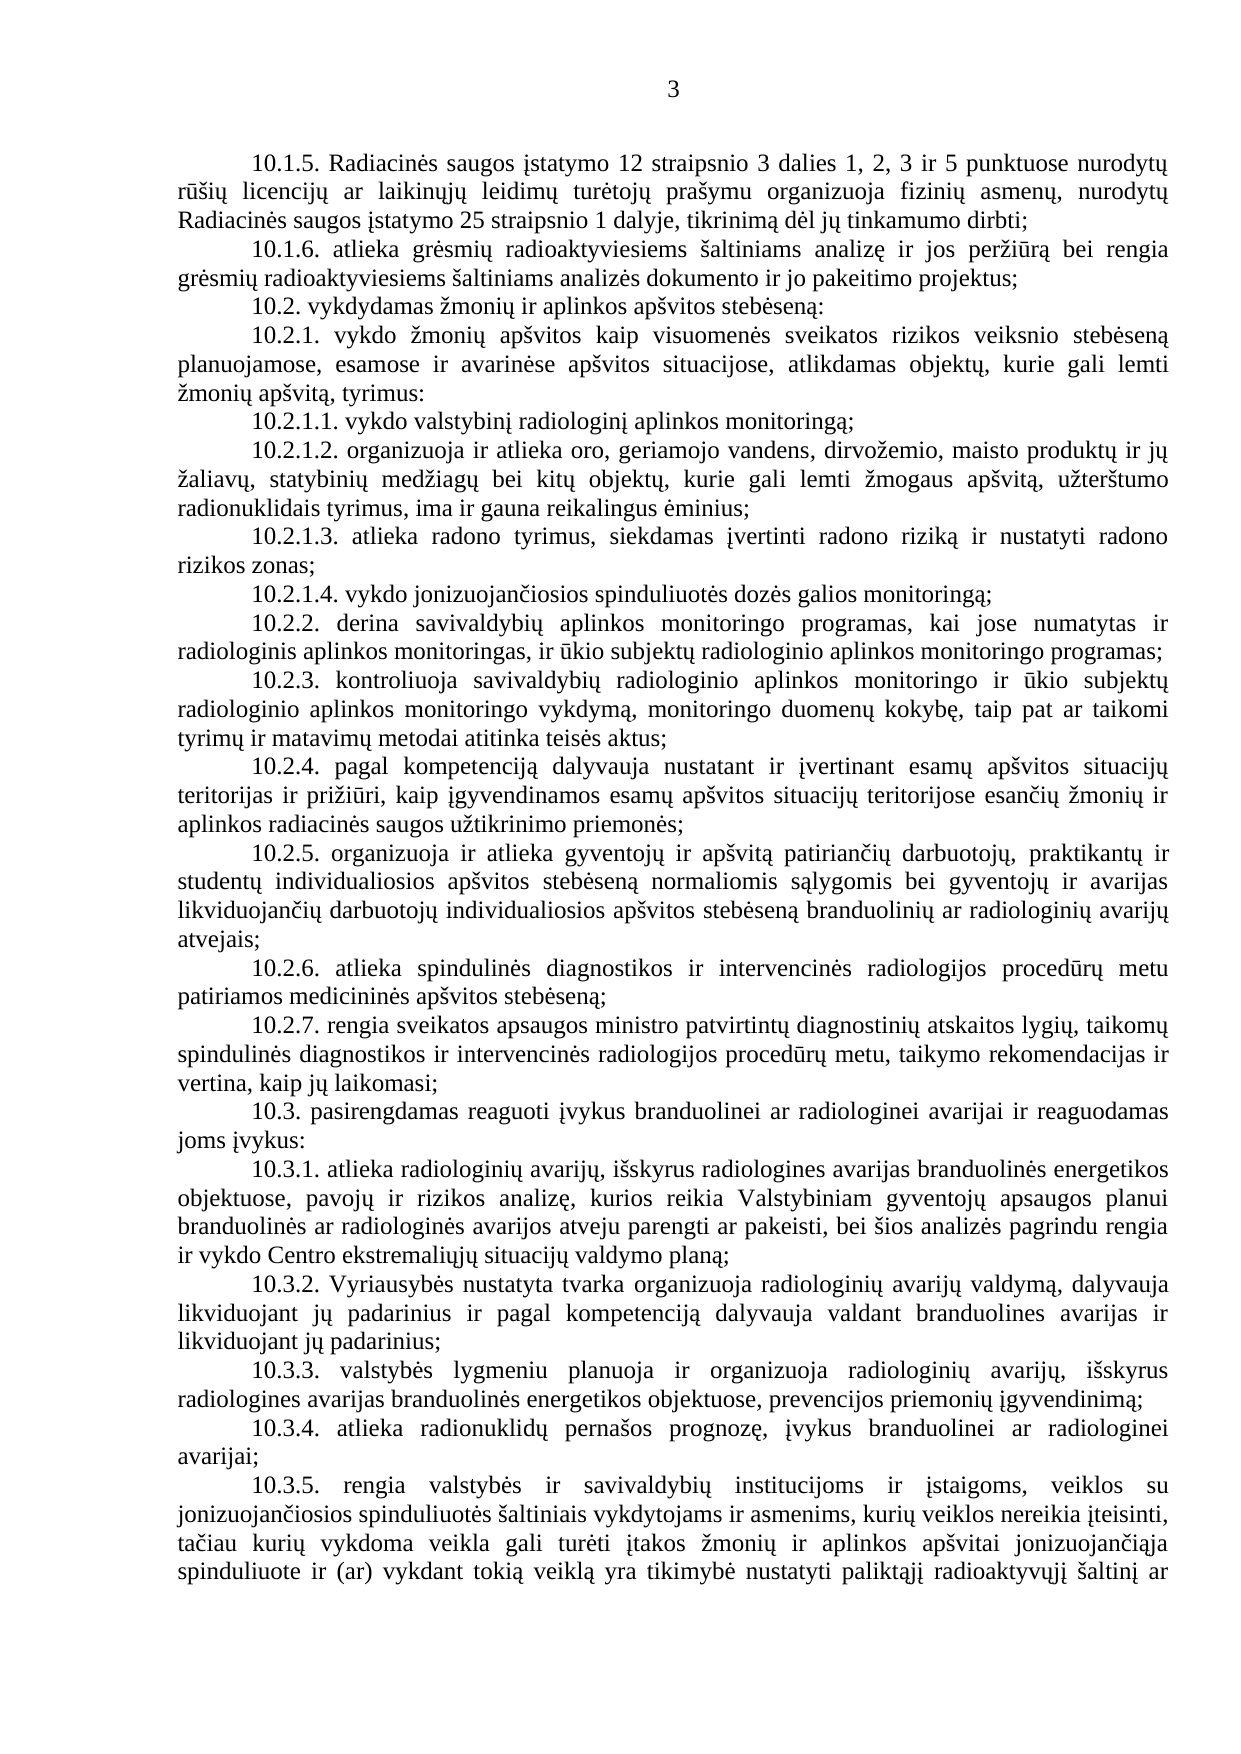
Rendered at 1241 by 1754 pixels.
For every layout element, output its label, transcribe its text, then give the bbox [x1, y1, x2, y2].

text 10.2.4. pagal kompetenciją dalyvauja nustatant ir įvertinant esamų apšvitos situacijų teritorijas ir prižiūri, kaip įgyvendinamos esamų apšvitos situacijų teritorijose esančių žmonių ir aplinkos radiacinės saugos užtikrinimo priemonės; [177, 751, 1169, 838]
text 10.2.1.2. organizuoja ir atlieka oro, geriamojo vandens, dirvožemio, maisto produktų ir jų žaliavų, statybinių medžiagų bei kitų objektų, kurie gali lemti žmogaus apšvitą, užterštumo radionuklidais tyrimus, ima ir gauna reikalingus ėminius; [177, 435, 1169, 521]
text 10.2.6. atlieka spindulinės diagnostikos ir intervencinės radiologijos procedūrų metu patiriamos medicininės apšvitos stebėseną; [177, 953, 1169, 1010]
text 10.2.7. rengia sveikatos apsaugos ministro patvirtintų diagnostinių atskaitos lygių, taikomų spindulinės diagnostikos ir intervencinės radiologijos procedūrų metu, taikymo rekomendacijas ir vertina, kaip jų laikomasi; [177, 1010, 1169, 1096]
text 10.2.1.3. atlieka radono tyrimus, siekdamas įvertinti radono riziką ir nustatyti radono rizikos zonas; [177, 521, 1169, 579]
text 10.1.6. atlieka grėsmių radioaktyviesiems šaltiniams analizę ir jos peržiūrą bei rengia grėsmių radioaktyviesiems šaltiniams analizės dokumento ir jo pakeitimo projektus; [177, 234, 1169, 291]
text 10.2.1.4. vykdo jonizuojančiosios spinduliuotės dozės galios monitoringą; [177, 579, 1169, 608]
text 10.2.1. vykdo žmonių apšvitos kaip visuomenės sveikatos rizikos veiksnio stebėseną planuojamose, esamose ir avarinėse apšvitos situacijose, atlikdamas objektų, kurie gali lemti žmonių apšvitą, tyrimus: [177, 320, 1169, 406]
text 10.2.1.1. vykdo valstybinį radiologinį aplinkos monitoringą; [177, 406, 1169, 435]
text 10.3.5. rengia valstybės ir savivaldybių institucijoms ir įstaigoms, veiklos su jonizuojančiosios spinduliuotės šaltiniais vykdytojams ir asmenims, kurių veiklos nereikia įteisinti, tačiau kurių vykdoma veikla gali turėti įtakos žmonių ir aplinkos apšvitai jonizuojančiąja spinduliuote ir (ar) vykdant tokią veiklą yra tikimybė nustatyti paliktąjį radioaktyvųjį šaltinį ar [177, 1470, 1169, 1585]
text 10.2.5. organizuoja ir atlieka gyventojų ir apšvitą patiriančių darbuotojų, praktikantų ir studentų individualiosios apšvitos stebėseną normaliomis sąlygomis bei gyventojų ir avarijas likviduojančių darbuotojų individualiosios apšvitos stebėseną branduolinių ar radiologinių avarijų atvejais; [177, 838, 1169, 953]
text 10.2.2. derina savivaldybių aplinkos monitoringo programas, kai jose numatytas ir radiologinis aplinkos monitoringas, ir ūkio subjektų radiologinio aplinkos monitoringo programas; [177, 608, 1169, 665]
text 10.2.3. kontroliuoja savivaldybių radiologinio aplinkos monitoringo ir ūkio subjektų radiologinio aplinkos monitoringo vykdymą, monitoringo duomenų kokybę, taip pat ar taikomi tyrimų ir matavimų metodai atitinka teisės aktus; [177, 665, 1169, 751]
text 10.3.2. Vyriausybės nustatyta tvarka organizuoja radiologinių avarijų valdymą, dalyvauja likviduojant jų padarinius ir pagal kompetenciją dalyvauja valdant branduolines avarijas ir likviduojant jų padarinius; [177, 1269, 1169, 1355]
text 10.3.4. atlieka radionuklidų pernašos prognozę, įvykus branduolinei ar radiologinei avarijai; [177, 1413, 1169, 1470]
text 10.1.5. Radiacinės saugos įstatymo 12 straipsnio 3 dalies 1, 2, 3 ir 5 punktuose nurodytų rūšių licencijų ar laikinųjų leidimų turėtojų prašymu organizuoja fizinių asmenų, nurodytų Radiacinės saugos įstatymo 25 straipsnio 1 dalyje, tikrinimą dėl jų tinkamumo dirbti; [177, 148, 1169, 234]
text 10.3. pasirengdamas reaguoti įvykus branduolinei ar radiologinei avarijai ir reaguodamas joms įvykus: [177, 1096, 1169, 1154]
text 10.2. vykdydamas žmonių ir aplinkos apšvitos stebėseną: [177, 291, 1169, 320]
text 10.3.3. valstybės lygmeniu planuoja ir organizuoja radiologinių avarijų, išskyrus radiologines avarijas branduolinės energetikos objektuose, prevencijos priemonių įgyvendinimą; [177, 1355, 1169, 1413]
text 10.3.1. atlieka radiologinių avarijų, išskyrus radiologines avarijas branduolinės energetikos objektuose, pavojų ir rizikos analizę, kurios reikia Valstybiniam gyventojų apsaugos planui branduolinės ar radiologinės avarijos atveju parengti ar pakeisti, bei šios analizės pagrindu rengia ir vykdo Centro ekstremaliųjų situacijų valdymo planą; [177, 1154, 1169, 1269]
